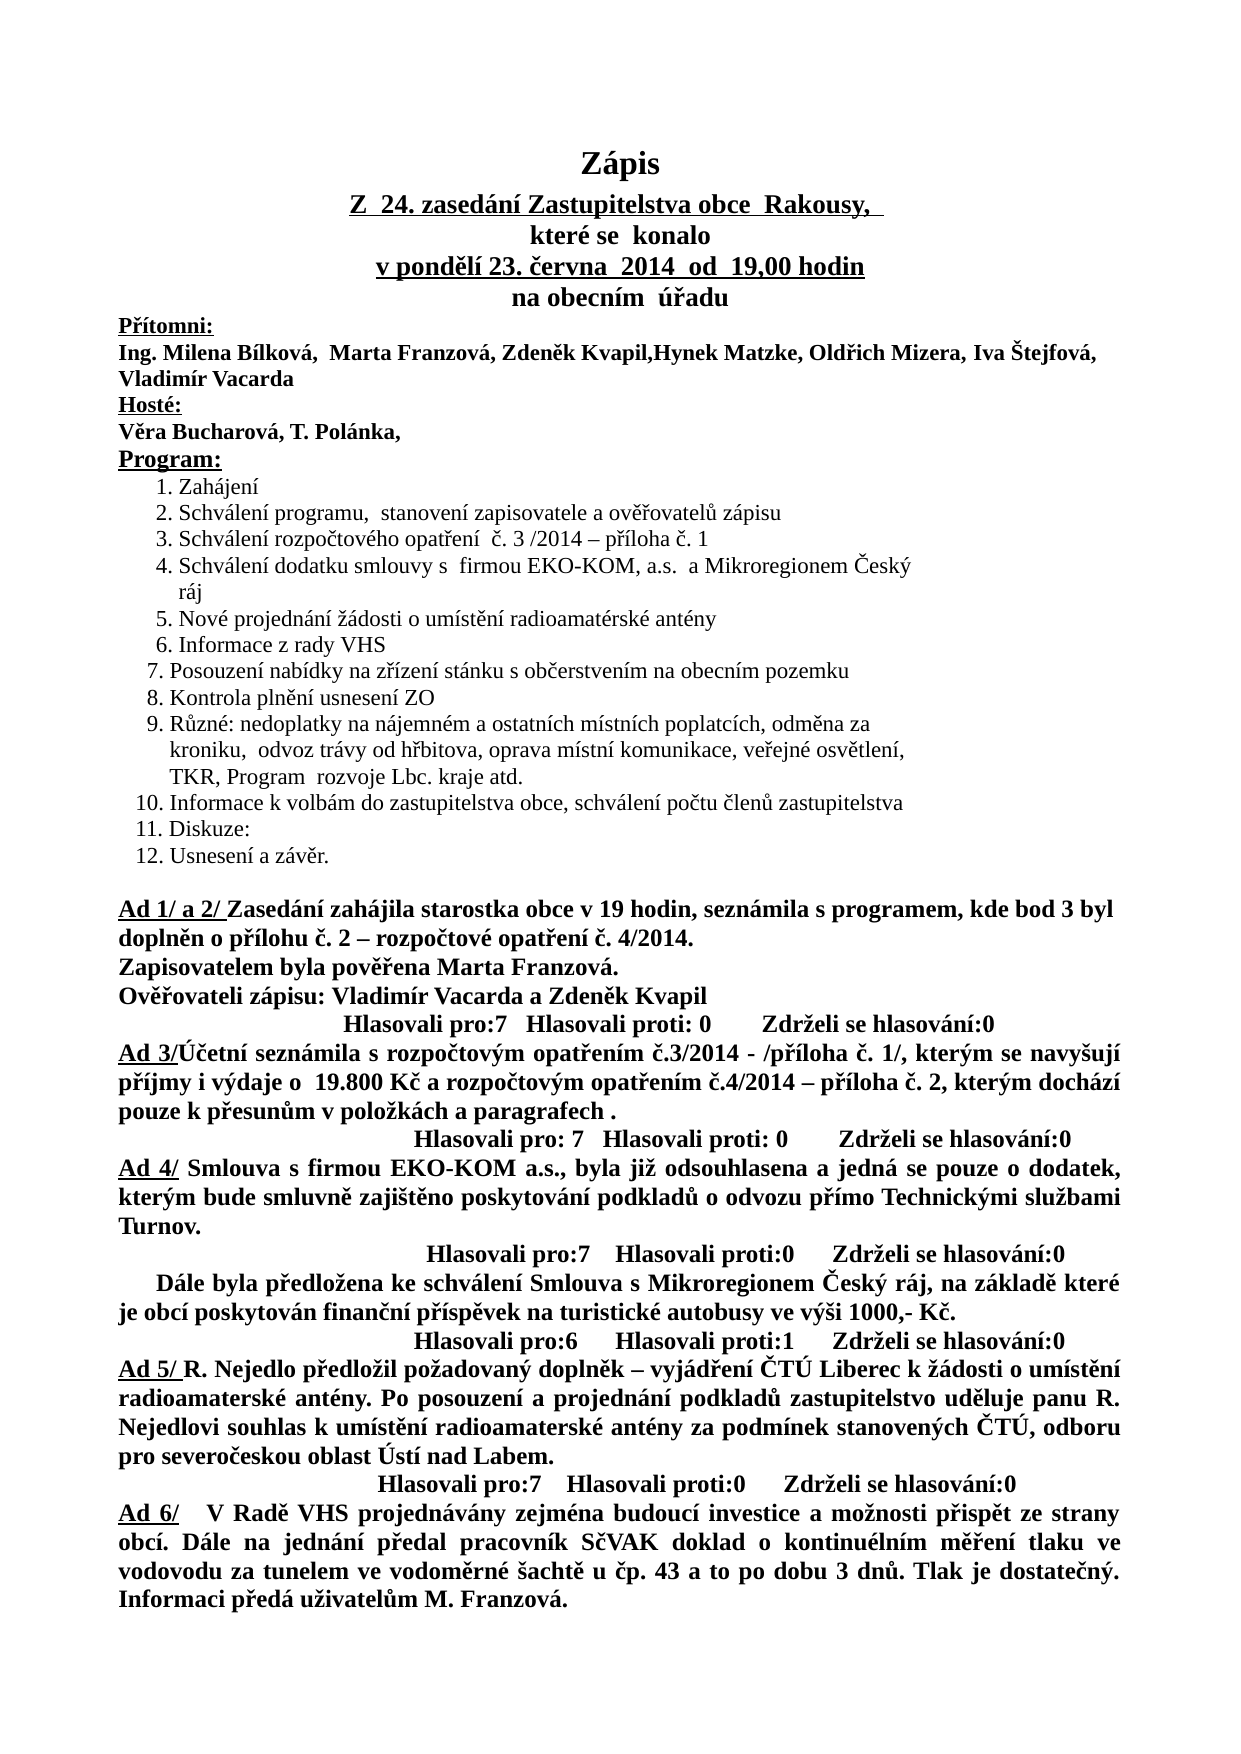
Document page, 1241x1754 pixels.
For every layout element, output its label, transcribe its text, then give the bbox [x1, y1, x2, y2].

subtitle Zápis [118, 143, 1122, 181]
text Program: [118, 444, 1122, 473]
list 5. Nové projednání žádosti o umístění radioamatérské antény [156, 604, 1122, 631]
text Z 24. zasedání Zastupitelstva obce Rakousy, [118, 188, 1122, 219]
list 12. Usnesení a závěr. [118, 842, 1122, 868]
list 7. Posouzení nabídky na zřízení stánku s občerstvením na obecním pozemku [118, 657, 1122, 684]
list ráj [156, 578, 1122, 604]
list 3. Schválení rozpočtového opatření č. 3 /2014 – příloha č. 1 [156, 526, 1122, 552]
text které se konalo [118, 219, 1122, 250]
text TKR, Program rozvoje Lbc. kraje atd. [118, 763, 1122, 789]
text Hlasovali pro: 7 Hlasovali proti: 0 Zdrželi se hlasování:0 [118, 1124, 1122, 1153]
text Ing. Milena Bílková, Marta Franzová, Zdeněk Kvapil,Hynek Matzke, Oldřich Mizera, Iva Štejfová, Vladimír Vacarda [118, 339, 1122, 391]
text Hlasovali pro:7 Hlasovali proti:0 Zdrželi se hlasování:0 [118, 1239, 1122, 1268]
text Zapisovatelem byla pověřena Marta Franzová. [118, 952, 1122, 981]
text Hlasovali pro:7 Hlasovali proti: 0 Zdrželi se hlasování:0 [118, 1009, 1122, 1038]
text Ověřovateli zápisu: Vladimír Vacarda a Zdeněk Kvapil [118, 981, 1122, 1009]
list 9. Různé: nedoplatky na nájemném a ostatních místních poplatcích, odměna za [118, 710, 1122, 736]
text Ad 3/Účetní seznámila s rozpočtovým opatřením č.3/2014 - /příloha č. 1/, kterým se navyšují příjmy i výdaje o 19.800 Kč a rozpočtovým opatřením č.4/2014 – příloha č. 2, kterým dochází pouze k přesunům v položkách a paragrafech . [118, 1038, 1122, 1124]
text Hlasovali pro:7 Hlasovali proti:0 Zdrželi se hlasování:0 [118, 1469, 1122, 1498]
text Hosté: [118, 391, 1122, 418]
text Ad 5/ R. Nejedlo předložil požadovaný doplněk – vyjádření ČTÚ Liberec k žádosti o umístění radioamaterské antény. Po posouzení a projednání podkladů zastupitelstvo uděluje panu R. Nejedlovi souhlas k umístění radioamaterské antény za podmínek stanovených ČTÚ, odboru pro severočeskou oblast Ústí nad Labem. [118, 1354, 1122, 1469]
text Dále byla předložena ke schválení Smlouva s Mikroregionem Český ráj, na základě které je obcí poskytován finanční příspěvek na turistické autobusy ve výši 1000,- Kč. [118, 1268, 1122, 1326]
list 11. Diskuze: [118, 815, 1122, 842]
list 8. Kontrola plnění usnesení ZO [118, 684, 1122, 710]
text Ad 1/ a 2/ Zasedání zahájila starostka obce v 19 hodin, seznámila s programem, kde bod 3 byl doplněn o přílohu č. 2 – rozpočtové opatření č. 4/2014. [118, 894, 1122, 952]
text na obecním úřadu [118, 281, 1122, 312]
text kroniku, odvoz trávy od hřbitova, oprava místní komunikace, veřejné osvětlení, [118, 736, 1122, 763]
text Ad 6/ V Radě VHS projednávány zejména budoucí investice a možnosti přispět ze strany obcí. Dále na jednání předal pracovník SčVAK doklad o kontinuélním měření tlaku ve vodovodu za tunelem ve vodoměrné šachtě u čp. 43 a to po dobu 3 dnů. Tlak je dostatečný. Informaci předá uživatelům M. Franzová. [118, 1498, 1122, 1613]
list 10. Informace k volbám do zastupitelstva obce, schválení počtu členů zastupitelstva [118, 789, 1122, 815]
text Hlasovali pro:6 Hlasovali proti:1 Zdrželi se hlasování:0 [118, 1326, 1122, 1354]
text Přítomni: [118, 312, 1122, 339]
text 1. Zahájení [156, 473, 1122, 499]
text 2. Schválení programu, stanovení zapisovatele a ověřovatelů zápisu [156, 499, 1122, 526]
list 4. Schválení dodatku smlouvy s firmou EKO-KOM, a.s. a Mikroregionem Český [156, 552, 1122, 578]
text Ad 4/ Smlouva s firmou EKO-KOM a.s., byla již odsouhlasena a jedná se pouze o dodatek, kterým bude smluvně zajištěno poskytování podkladů o odvozu přímo Technickými službami Turnov. [118, 1153, 1122, 1239]
text v pondělí 23. června 2014 od 19,00 hodin [118, 250, 1122, 281]
list 6. Informace z rady VHS [156, 631, 1122, 657]
text Věra Bucharová, T. Polánka, [118, 418, 1122, 444]
